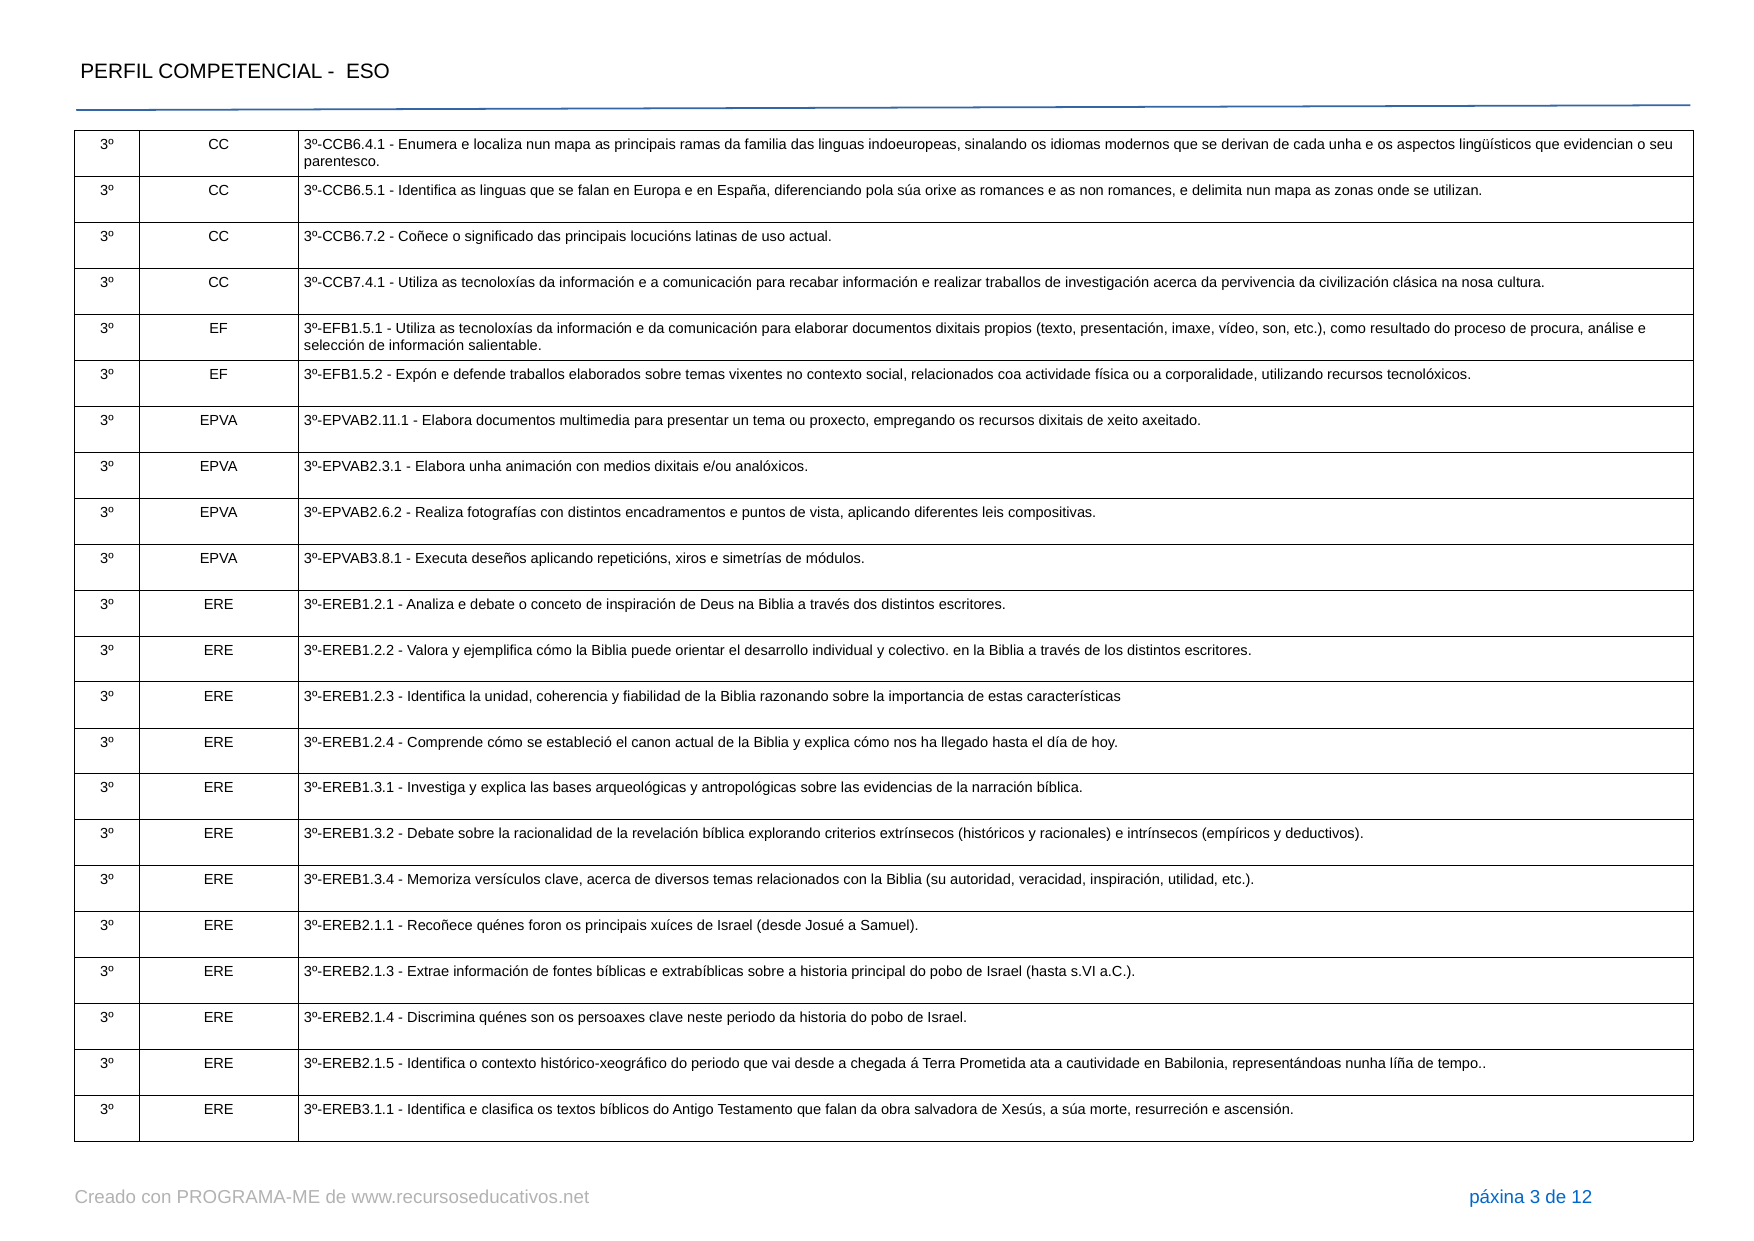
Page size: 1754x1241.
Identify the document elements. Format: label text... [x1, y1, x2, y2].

table_cell 3º-EFB1.5.1 - Utiliza as tecnoloxías da información e da comunicación para elaborar documentos dixitais propios (texto, presentación, imaxe, vídeo, son, etc.), como resultado do proceso de procura, análise e selección de información salientable. [299, 315, 1693, 360]
table_cell 3º [75, 591, 139, 636]
table_cell 3º [75, 682, 139, 727]
table_cell EF [140, 315, 298, 360]
table_cell 3º [75, 269, 139, 314]
table_cell ERE [140, 1004, 298, 1049]
table_cell 3º [75, 820, 139, 865]
table_cell 3º [75, 1004, 139, 1049]
table_cell 3º-CCB6.7.2 - Coñece o significado das principais locucións latinas de uso actual. [299, 223, 1693, 268]
table_cell 3º-EPVAB2.3.1 - Elabora unha animación con medios dixitais e/ou analóxicos. [299, 453, 1693, 498]
table_cell 3º [75, 729, 139, 773]
table_cell EPVA [140, 407, 298, 452]
table_cell ERE [140, 682, 298, 727]
table_cell 3º [75, 315, 139, 360]
table_cell 3º-EREB1.2.1 - Analiza e debate o conceto de inspiración de Deus na Biblia a través dos distintos escritores. [299, 591, 1693, 636]
table_cell 3º [75, 407, 139, 452]
table_cell 3º-EFB1.5.2 - Expón e defende traballos elaborados sobre temas vixentes no contexto social, relacionados coa actividade física ou a corporalidade, utilizando recursos tecnolóxicos. [299, 361, 1693, 406]
table_cell 3º-CCB7.4.1 - Utiliza as tecnoloxías da información e a comunicación para recabar información e realizar traballos de investigación acerca da pervivencia da civilización clásica na nosa cultura. [299, 269, 1693, 314]
table_cell 3º-EREB1.3.2 - Debate sobre la racionalidad de la revelación bíblica explorando criterios extrínsecos (históricos y racionales) e intrínsecos (empíricos y deductivos). [299, 820, 1693, 865]
table_cell ERE [140, 958, 298, 1003]
table_cell 3º-EREB3.1.1 - Identifica e clasifica os textos bíblicos do Antigo Testamento que falan da obra salvadora de Xesús, a súa morte, resurreción e ascensión. [299, 1096, 1693, 1141]
table_cell EPVA [140, 499, 298, 544]
table_cell 3º [75, 866, 139, 911]
table_cell 3º-EREB1.3.4 - Memoriza versículos clave, acerca de diversos temas relacionados con la Biblia (su autoridad, veracidad, inspiración, utilidad, etc.). [299, 866, 1693, 911]
table_cell ERE [140, 774, 298, 819]
table_cell CC [140, 223, 298, 268]
table_cell 3º [75, 1050, 139, 1095]
table_cell 3º [75, 774, 139, 819]
table_cell 3º-EREB1.2.4 - Comprende cómo se estableció el canon actual de la Biblia y explica cómo nos ha llegado hasta el día de hoy. [299, 729, 1693, 773]
table_cell 3º [75, 177, 139, 222]
table_cell ERE [140, 1050, 298, 1095]
table_cell EPVA [140, 453, 298, 498]
table_cell 3º-EREB2.1.1 - Recoñece quénes foron os principais xuíces de Israel (desde Josué a Samuel). [299, 912, 1693, 957]
table_cell CC [140, 131, 298, 176]
table_cell 3º [75, 223, 139, 268]
table_cell CC [140, 269, 298, 314]
table_cell ERE [140, 729, 298, 773]
table_cell ERE [140, 637, 298, 681]
table_cell ERE [140, 1096, 298, 1141]
table_cell 3º [75, 361, 139, 406]
table_cell ERE [140, 866, 298, 911]
table_cell 3º-EREB1.3.1 - Investiga y explica las bases arqueológicas y antropológicas sobre las evidencias de la narración bíblica. [299, 774, 1693, 819]
table_cell EPVA [140, 545, 298, 589]
table_cell EF [140, 361, 298, 406]
table_cell ERE [140, 820, 298, 865]
table_cell 3º-EREB2.1.5 - Identifica o contexto histórico-xeográfico do periodo que vai desde a chegada á Terra Prometida ata a cautividade en Babilonia, representándoas nunha líña de tempo.. [299, 1050, 1693, 1095]
table_cell 3º-EREB1.2.2 - Valora y ejemplifica cómo la Biblia puede orientar el desarrollo individual y colectivo. en la Biblia a través de los distintos escritores. [299, 637, 1693, 681]
table_cell CC [140, 177, 298, 222]
table_cell 3º-EPVAB2.6.2 - Realiza fotografías con distintos encadramentos e puntos de vista, aplicando diferentes leis compositivas. [299, 499, 1693, 544]
table_cell 3º [75, 499, 139, 544]
table_cell ERE [140, 591, 298, 636]
table_cell 3º-EREB2.1.3 - Extrae información de fontes bíblicas e extrabíblicas sobre a historia principal do pobo de Israel (hasta s.VI a.C.). [299, 958, 1693, 1003]
table_cell 3º-EPVAB3.8.1 - Executa deseños aplicando repeticións, xiros e simetrías de módulos. [299, 545, 1693, 589]
table_cell 3º [75, 958, 139, 1003]
table_cell 3º-EREB1.2.3 - Identifica la unidad, coherencia y fiabilidad de la Biblia razonando sobre la importancia de estas características [299, 682, 1693, 727]
table_cell 3º [75, 912, 139, 957]
table_cell 3º [75, 131, 139, 176]
table_cell 3º-CCB6.4.1 - Enumera e localiza nun mapa as principais ramas da familia das linguas indoeuropeas, sinalando os idiomas modernos que se derivan de cada unha e os aspectos lingüísticos que evidencian o seu parentesco. [299, 131, 1693, 176]
table_cell 3º [75, 545, 139, 589]
table_cell 3º [75, 1096, 139, 1141]
table_cell ERE [140, 912, 298, 957]
table_cell 3º-EREB2.1.4 - Discrimina quénes son os persoaxes clave neste periodo da historia do pobo de Israel. [299, 1004, 1693, 1049]
table_cell 3º [75, 453, 139, 498]
table_cell 3º-EPVAB2.11.1 - Elabora documentos multimedia para presentar un tema ou proxecto, empregando os recursos dixitais de xeito axeitado. [299, 407, 1693, 452]
table_cell 3º-CCB6.5.1 - Identifica as linguas que se falan en Europa e en España, diferenciando pola súa orixe as romances e as non romances, e delimita nun mapa as zonas onde se utilizan. [299, 177, 1693, 222]
table_cell 3º [75, 637, 139, 681]
